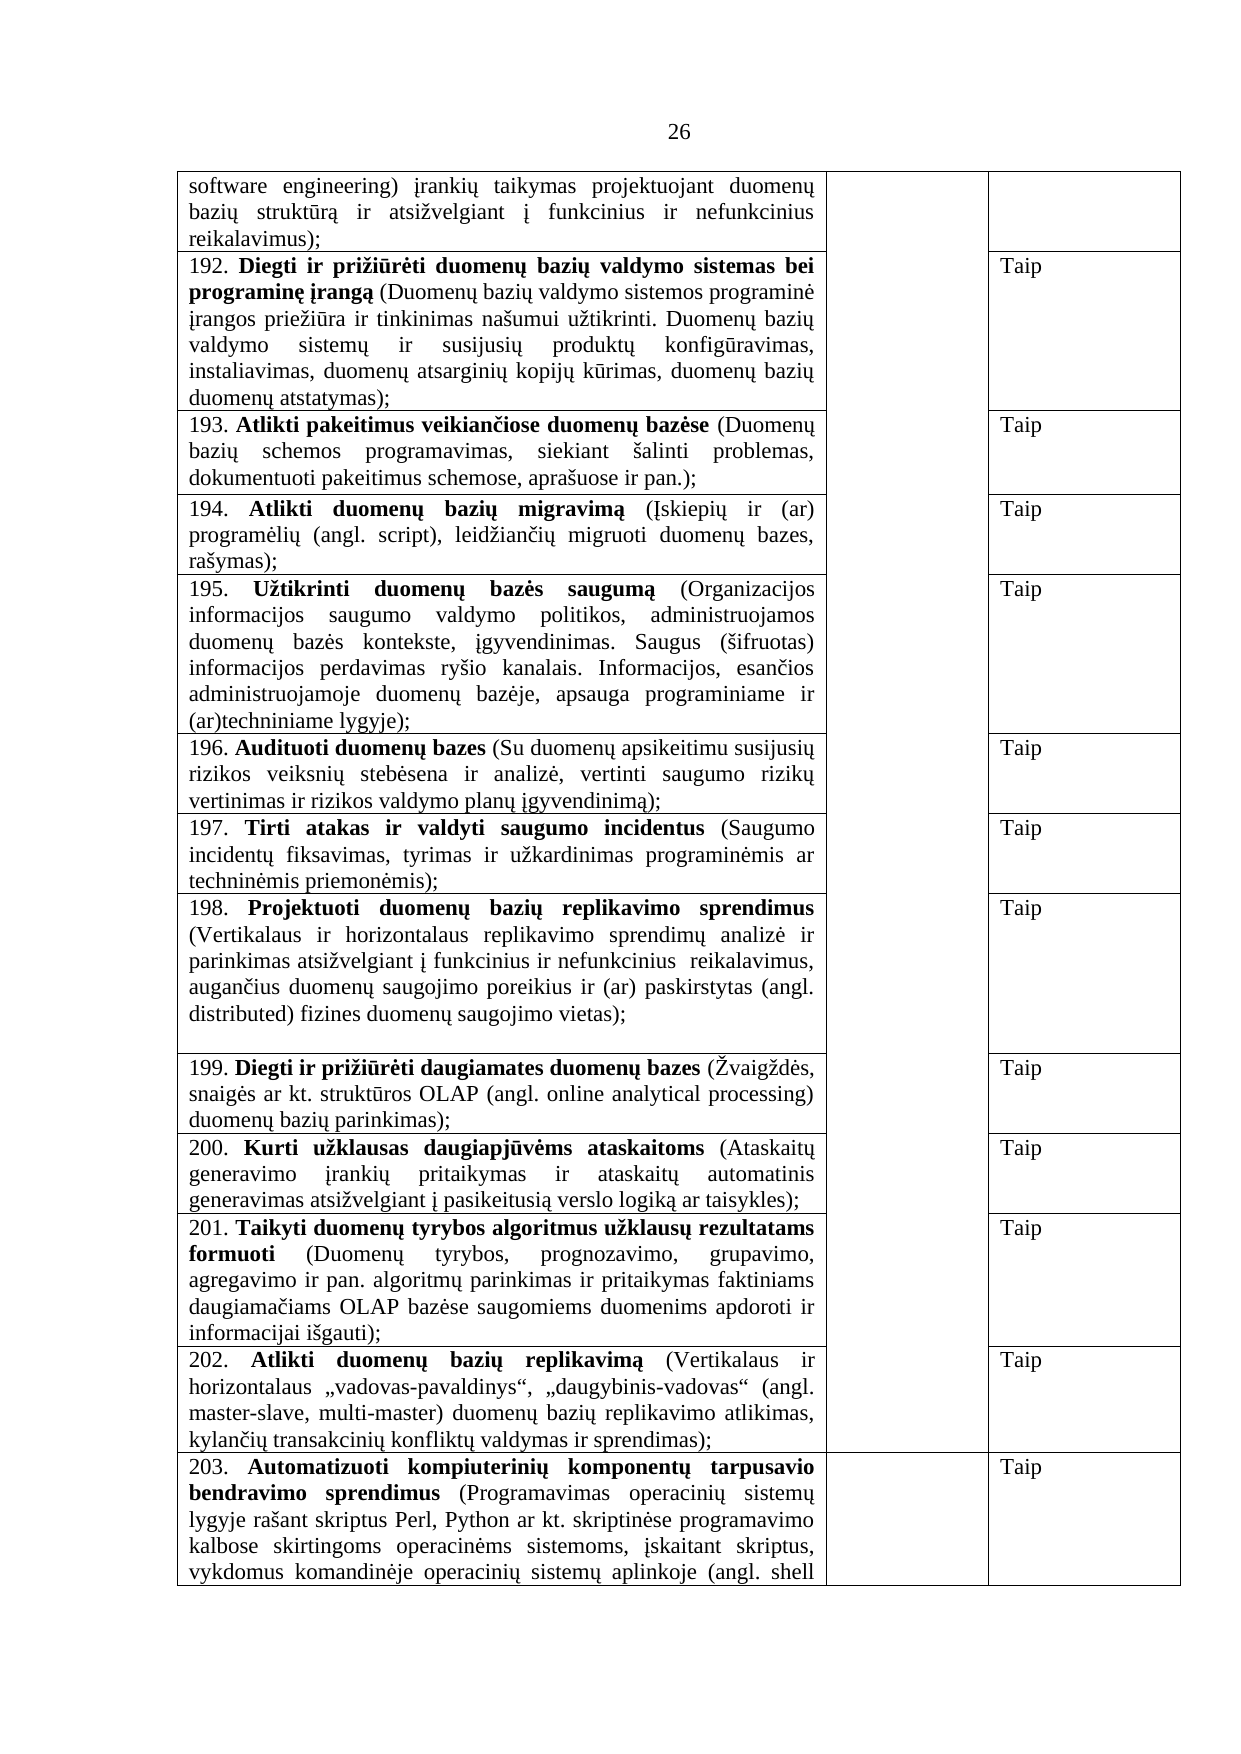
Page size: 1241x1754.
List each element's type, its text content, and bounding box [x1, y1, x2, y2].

table_cell [827, 172, 988, 1452]
table_cell 198. Projektuoti duomenų bazių replikavimo sprendimus (Vertikalaus ir horizontalaus replikavimo sprendimų analizė ir parinkimas atsižvelgiant į funkcinius ir nefunkcinius reikalavimus, augančius duomenų saugojimo poreikius ir (ar) paskirstytas (angl. distributed) fizines duomenų saugojimo vietas); [178, 894, 826, 1052]
table_cell 193. Atlikti pakeitimus veikiančiose duomenų bazėse (Duomenų bazių schemos programavimas, siekiant šalinti problemas, dokumentuoti pakeitimus schemose, aprašuose ir pan.); [178, 411, 826, 494]
table_cell Taip [989, 1214, 1180, 1346]
table_cell Taip [989, 1347, 1180, 1452]
table_cell software engineering) įrankių taikymas projektuojant duomenų bazių struktūrą ir atsižvelgiant į funkcinius ir nefunkcinius reikalavimus); [178, 172, 826, 251]
table_cell 197. Tirti atakas ir valdyti saugumo incidentus (Saugumo incidentų fiksavimas, tyrimas ir užkardinimas programinėmis ar techninėmis priemonėmis); [178, 814, 826, 893]
table_cell Taip [989, 814, 1180, 893]
table_cell Taip [989, 495, 1180, 574]
table_cell Taip [989, 1134, 1180, 1213]
table_cell 199. Diegti ir prižiūrėti daugiamates duomenų bazes (Žvaigždės, snaigės ar kt. struktūros OLAP (angl. online analytical processing) duomenų bazių parinkimas); [178, 1054, 826, 1133]
table_cell Taip [989, 575, 1180, 733]
table_cell Taip [989, 411, 1180, 494]
table_cell 200. Kurti užklausas daugiapjūvėms ataskaitoms (Ataskaitų generavimo įrankių pritaikymas ir ataskaitų automatinis generavimas atsižvelgiant į pasikeitusią verslo logiką ar taisykles); [178, 1134, 826, 1213]
table_cell Taip [989, 894, 1180, 1052]
table_cell 194. Atlikti duomenų bazių migravimą (Įskiepių ir (ar) programėlių (angl. script), leidžiančių migruoti duomenų bazes, rašymas); [178, 495, 826, 574]
table_cell Taip [989, 1054, 1180, 1133]
table_cell 192. Diegti ir prižiūrėti duomenų bazių valdymo sistemas bei programinę įrangą (Duomenų bazių valdymo sistemos programinė įrangos priežiūra ir tinkinimas našumui užtikrinti. Duomenų bazių valdymo sistemų ir susijusių produktų konfigūravimas, instaliavimas, duomenų atsarginių kopijų kūrimas, duomenų bazių duomenų atstatymas); [178, 252, 826, 410]
table_cell Taip [989, 734, 1180, 813]
table_cell 201. Taikyti duomenų tyrybos algoritmus užklausų rezultatams formuoti (Duomenų tyrybos, prognozavimo, grupavimo, agregavimo ir pan. algoritmų parinkimas ir pritaikymas faktiniams daugiamačiams OLAP bazėse saugomiems duomenims apdoroti ir informacijai išgauti); [178, 1214, 826, 1346]
table_cell [827, 1453, 988, 1585]
table_cell Taip [989, 252, 1180, 410]
table_cell 203. Automatizuoti kompiuterinių komponentų tarpusavio bendravimo sprendimus (Programavimas operacinių sistemų lygyje rašant skriptus Perl, Python ar kt. skriptinėse programavimo kalbose skirtingoms operacinėms sistemoms, įskaitant skriptus, vykdomus komandinėje operacinių sistemų aplinkoje (angl. shell [178, 1453, 826, 1585]
table_cell 202. Atlikti duomenų bazių replikavimą (Vertikalaus ir horizontalaus „vadovas-pavaldinys“, „daugybinis-vadovas“ (angl. master-slave, multi-master) duomenų bazių replikavimo atlikimas, kylančių transakcinių konfliktų valdymas ir sprendimas); [178, 1347, 826, 1452]
table_cell 195. Užtikrinti duomenų bazės saugumą (Organizacijos informacijos saugumo valdymo politikos, administruojamos duomenų bazės kontekste, įgyvendinimas. Saugus (šifruotas) informacijos perdavimas ryšio kanalais. Informacijos, esančios administruojamoje duomenų bazėje, apsauga programiniame ir (ar)techniniame lygyje); [178, 575, 826, 733]
table_cell Taip [989, 1453, 1180, 1585]
table_cell 196. Audituoti duomenų bazes (Su duomenų apsikeitimu susijusių rizikos veiksnių stebėsena ir analizė, vertinti saugumo rizikų vertinimas ir rizikos valdymo planų įgyvendinimą); [178, 734, 826, 813]
table_cell [989, 172, 1180, 251]
